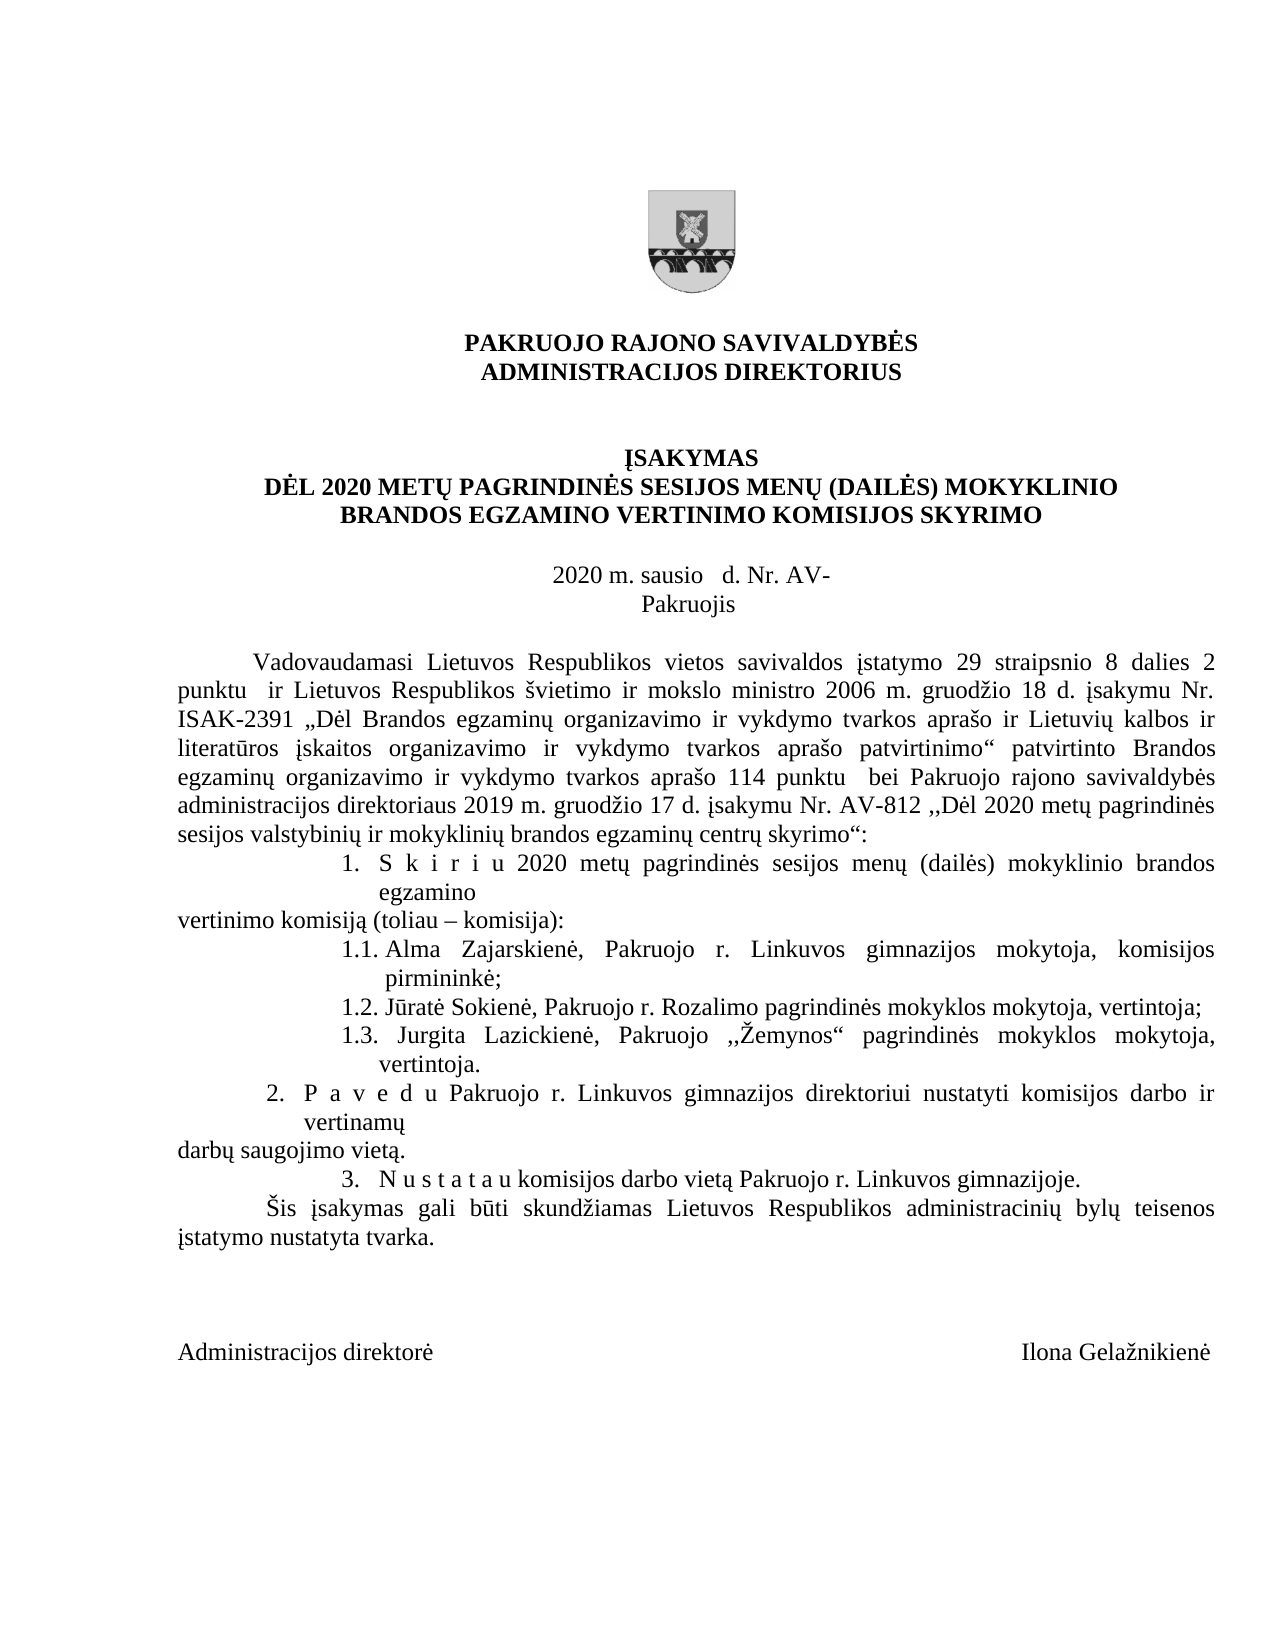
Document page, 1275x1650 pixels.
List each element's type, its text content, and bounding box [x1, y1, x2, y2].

list Alma Zajarskienė, Pakruojo r. Linkuvos gimnazijos mokytoja, komisijos pirmininkė; [341, 934, 1216, 992]
text Vadovaudamasi Lietuvos Respublikos vietos savivaldos įstatymo 29 straipsnio 8 dalies 2 punktu ir Lietuvos Respublikos švietimo ir mokslo ministro 2006 m. gruodžio 18 d. įsakymu Nr. ISAK-2391 „Dėl Brandos egzaminų organizavimo ir vykdymo tvarkos aprašo ir Lietuvių kalbos ir literatūros įskaitos organizavimo ir vykdymo tvarkos aprašo patvirtinimo“ patvirtinto Brandos egzaminų organizavimo ir vykdymo tvarkos aprašo 114 punktu bei Pakruojo rajono savivaldybės administracijos direktoriaus 2019 m. gruodžio 17 d. įsakymu Nr. AV-812 ,,Dėl 2020 metų pagrindinės sesijos valstybinių ir mokyklinių brandos egzaminų centrų skyrimo“: [177, 647, 1216, 848]
table_header PAKRUOJO RAJONO SAVIVALDYBĖS ADMINISTRACIJOS DIREKTORIUS [189, 177, 1194, 414]
table_cell DĖL 2020 METŲ PAGRINDINĖS SESIJOS MENŲ (DAILĖS) MOKYKLINIO BRANDOS EGZAMINO VERTINIMO KOMISIJOS SKYRIMO [189, 472, 1194, 529]
text darbų saugojimo vietą. [177, 1136, 1216, 1164]
table_cell Pakruojis [189, 589, 1194, 647]
text vertinimo komisiją (toliau – komisija): [177, 906, 1216, 934]
table_cell [189, 415, 1194, 443]
list Jurgita Lazickienė, Pakruojo ,,Žemynos“ pagrindinės mokyklos mokytoja, vertintoja. [341, 1021, 1216, 1078]
table_cell ĮSAKYMAS [189, 443, 1194, 472]
list Jūratė Sokienė, Pakruojo r. Rozalimo pagrindinės mokyklos mokytoja, vertintoja; [341, 992, 1216, 1021]
text Administracijos direktorė Ilona Gelažnikienė [177, 1337, 1216, 1366]
list S k i r i u 2020 metų pagrindinės sesijos menų (dailės) mokyklinio brandos egzamino [341, 848, 1216, 906]
text Šis įsakymas gali būti skundžiamas Lietuvos Respublikos administracinių bylų teisenos įstatymo nustatyta tvarka. [177, 1193, 1216, 1251]
list P a v e d u Pakruojo r. Linkuvos gimnazijos direktoriui nustatyti komisijos darbo ir vertinamų [266, 1078, 1216, 1136]
table_cell 2020 m. sausio d. Nr. AV- [189, 561, 1194, 589]
list N u s t a t a u komisijos darbo vietą Pakruojo r. Linkuvos gimnazijoje. [341, 1164, 1216, 1193]
table_cell [189, 529, 1194, 561]
